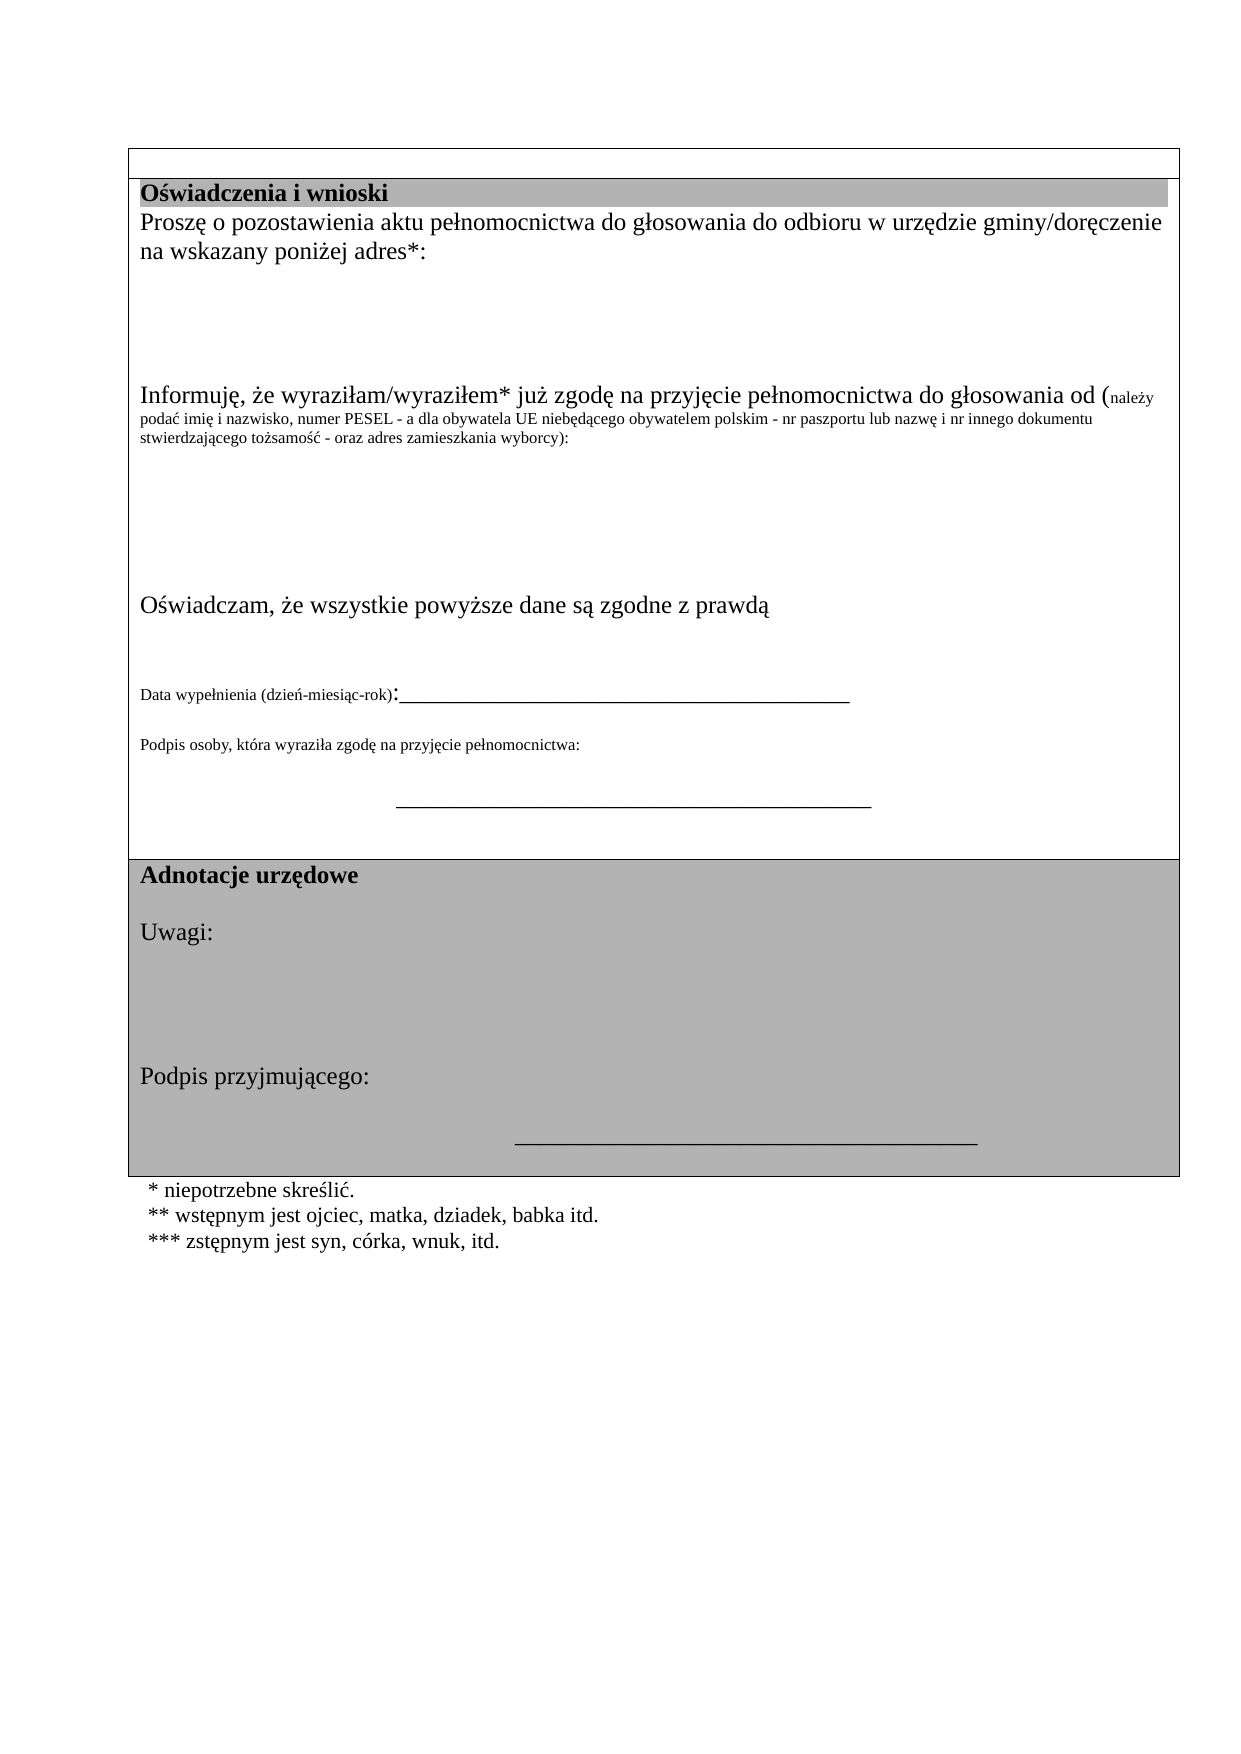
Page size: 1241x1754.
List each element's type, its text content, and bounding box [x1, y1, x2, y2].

table_cell Adnotacje urzędowe Uwagi: Podpis przyjmującego: _____________________________________ [129, 860, 1179, 1176]
text ** wstępnym jest ojciec, matka, dziadek, babka itd. [148, 1202, 1092, 1228]
text * niepotrzebne skreślić. [148, 1177, 1092, 1202]
table_cell [129, 149, 1179, 177]
text *** zstępnym jest syn, córka, wnuk, itd. [148, 1228, 1092, 1253]
table_cell Oświadczenia i wnioski Proszę o pozostawienia aktu pełnomocnictwa do głosowania do odbioru w urzędzie gminy/doręczenie na wskazany poniżej adres*: Informuję, że wyraziłam/wyraziłem* już zgodę na przyjęcie pełnomocnictwa do głosowania od (należy podać imię i nazwisko, numer PESEL - a dla obywatela UE niebędącego obywatelem polskim - nr paszportu lub nazwę i nr innego dokumentu stwierdzającego tożsamość - oraz adres zamieszkania wyborcy): Oświadczam, że wszystkie powyższe dane są zgodne z prawdą Data wypełnienia (dzień-miesiąc-rok):____________________________________ Podpis osoby, która wyraziła zgodę na przyjęcie pełnomocnictwa: ______________________________________ [129, 179, 1179, 859]
